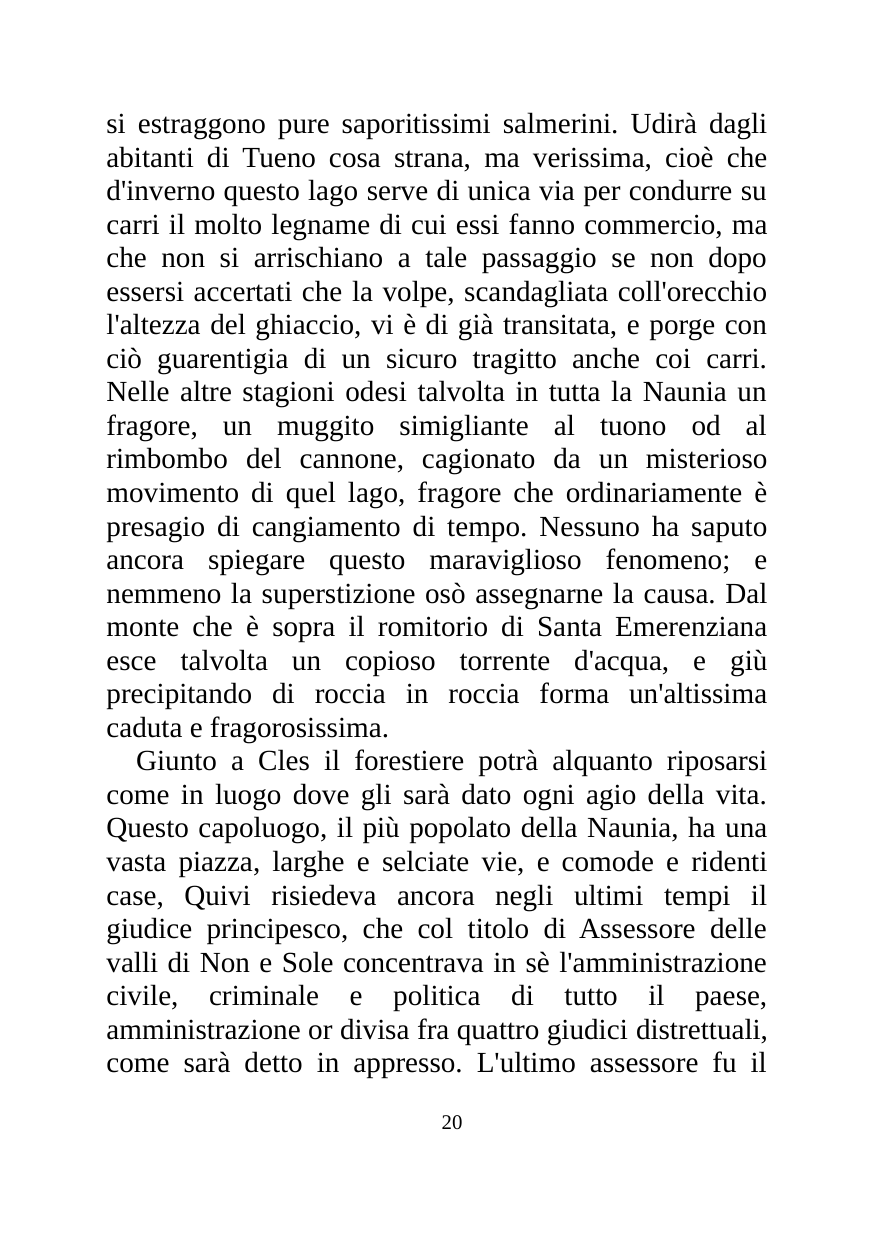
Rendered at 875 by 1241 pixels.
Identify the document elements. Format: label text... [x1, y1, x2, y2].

text Giunto a Cles il forestiere potrà alquanto riposarsi come in luogo dove gli sarà dato ogni agio della vita. Questo capoluogo, il più popolato della Naunia, ha una vasta piazza, larghe e selciate vie, e comode e ridenti case, Quivi risiedeva ancora negli ultimi tempi il giudice principesco, che col titolo di Assessore delle valli di Non e Sole concentrava in sè l'amministrazione civile, criminale e politica di tutto il paese, amministrazione or divisa fra quattro giudici distrettuali, come sarà detto in appresso. L'ultimo assessore fu il [106, 743, 768, 1079]
text si estraggono pure saporitissimi salmerini. Udirà dagli abitanti di Tueno cosa strana, ma verissima, cioè che d'inverno questo lago serve di unica via per condurre su carri il molto legname di cui essi fanno commercio, ma che non si arrischiano a tale passaggio se non dopo essersi accertati che la volpe, scandagliata coll'orecchio l'altezza del ghiaccio, vi è di già transitata, e porge con ciò guarentigia di un sicuro tragitto anche coi carri. Nelle altre stagioni odesi talvolta in tutta la Naunia un fragore, un muggito simigliante al tuono od al rimbombo del cannone, cagionato da un misterioso movimento di quel lago, fragore che ordinariamente è presagio di cangiamento di tempo. Nessuno ha saputo ancora spiegare questo maraviglioso fenomeno; e nemmeno la superstizione osò assegnarne la causa. Dal monte che è sopra il romitorio di Santa Emerenziana esce talvolta un copioso torrente d'acqua, e giù precipitando di roccia in roccia forma un'altissima caduta e fragorosissima. [106, 106, 768, 743]
